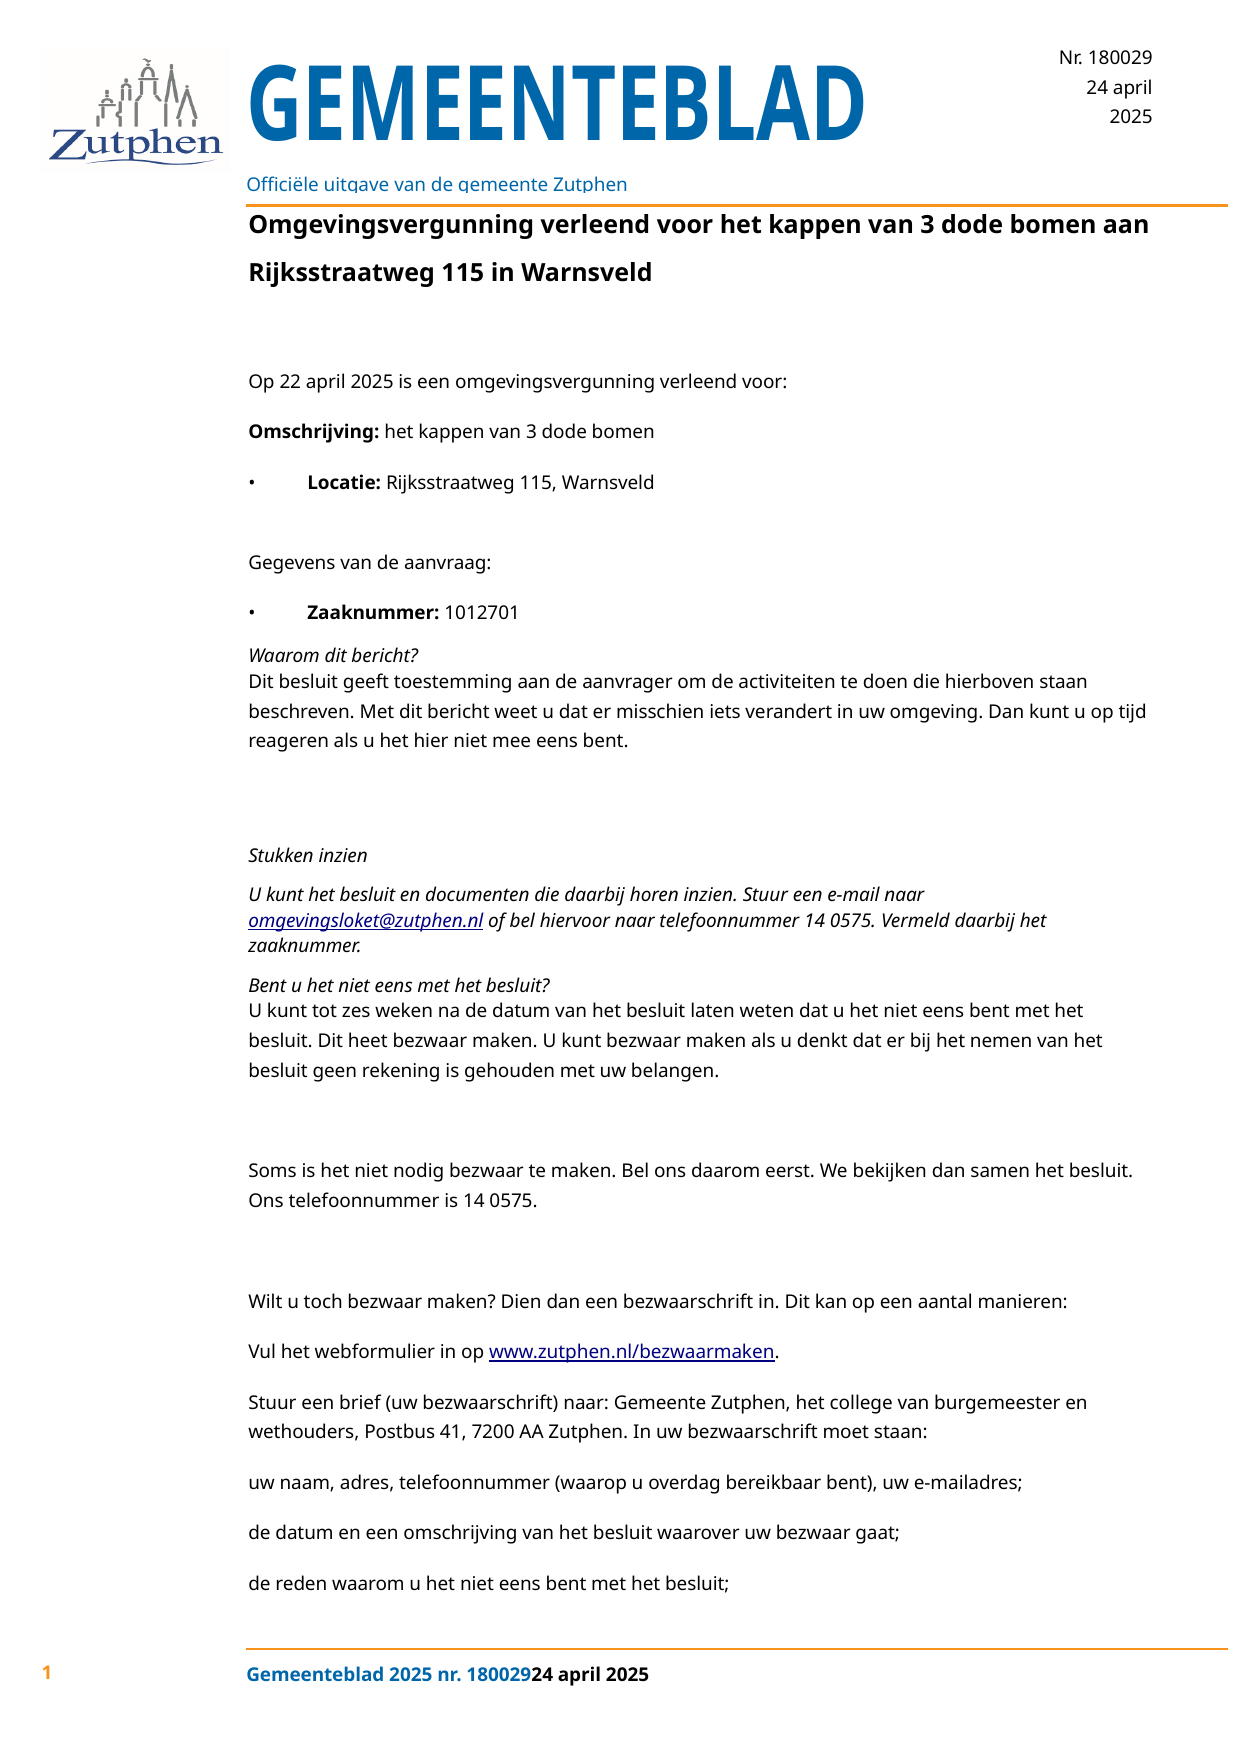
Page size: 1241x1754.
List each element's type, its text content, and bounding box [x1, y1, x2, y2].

text uw naam, adres, telefoonnummer (waarop u overdag bereikbaar bent), uw e-mailadres; [248, 1469, 1152, 1495]
text U kunt het besluit en documenten die daarbij horen inzien. Stuur een e-mail naar omgevingsloket@zutphen.nl of bel hiervoor naar telefoonnummer 14 0575. Vermeld daarbij het zaaknummer. [248, 881, 1152, 958]
text Vul het webformulier in op www.zutphen.nl/bezwaarmaken. [248, 1338, 1152, 1364]
text Gegevens van de aanvraag: [248, 549, 1152, 575]
text Omgevingsvergunning verleend voor het kappen van 3 dode bomen aan Rijksstraatweg 115 in Warnsveld [248, 207, 1152, 288]
text Op 22 april 2025 is een omgevingsvergunning verleend voor: [248, 368, 1152, 394]
text Stuur een brief (uw bezwaarschrift) naar: Gemeente Zutphen, het college van burgemeester en wethouders, Postbus 41, 7200 AA Zutphen. In uw bezwaarschrift moet staan: [248, 1389, 1152, 1444]
text de reden waarom u het niet eens bent met het besluit; [248, 1570, 1152, 1596]
list Zaaknummer: 1012701 [248, 599, 1152, 625]
text Omschrijving: het kappen van 3 dode bomen [248, 419, 1152, 444]
text Waarom dit bericht? [248, 643, 1152, 668]
list Locatie: Rijksstraatweg 115, Warnsveld [248, 469, 1152, 495]
picture [41, 47, 231, 172]
text de datum en een omschrijving van het besluit waarover uw bezwaar gaat; [248, 1519, 1152, 1545]
text Bent u het niet eens met het besluit? [248, 972, 1152, 998]
text Wilt u toch bezwaar maken? Dien dan een bezwaarschrift in. Dit kan op een aantal manieren: [248, 1288, 1152, 1314]
text Stukken inzien [248, 842, 1152, 868]
text Soms is het niet nodig bezwaar te maken. Bel ons daarom eerst. We bekijken dan samen het besluit. Ons telefoonnummer is 14 0575. [248, 1158, 1152, 1213]
text Dit besluit geeft toestemming aan de aanvrager om de activiteiten te doen die hierboven staan beschreven. Met dit bericht weet u dat er misschien iets verandert in uw omgeving. Dan kunt u op tijd reageren als u het hier niet mee eens bent. [248, 668, 1152, 753]
text U kunt tot zes weken na de datum van het besluit laten weten dat u het niet eens bent met het besluit. Dit heet bezwaar maken. U kunt bezwaar maken als u denkt dat er bij het nemen van het besluit geen rekening is gehouden met uw belangen. [248, 998, 1152, 1083]
